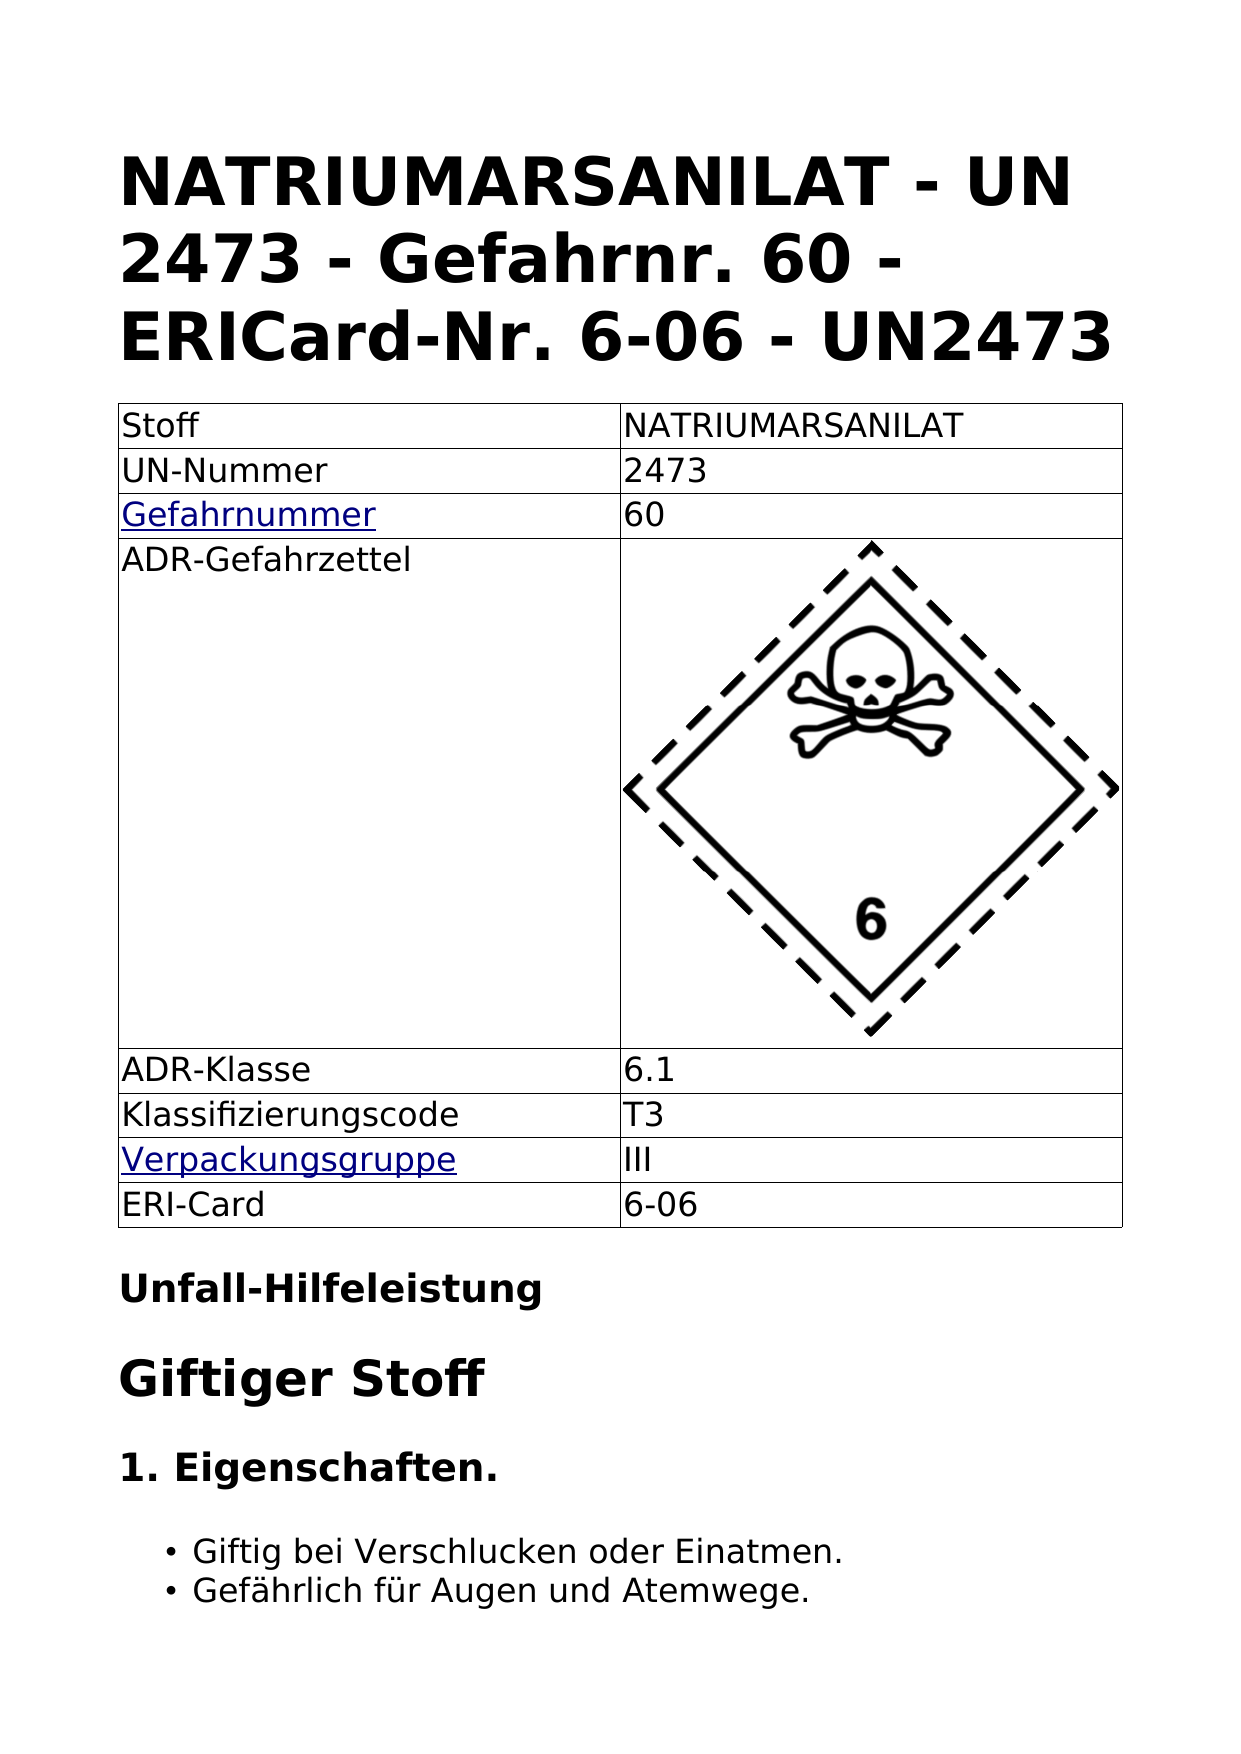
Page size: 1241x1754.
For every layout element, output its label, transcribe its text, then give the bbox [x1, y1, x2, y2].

table_header Stoff [119, 404, 620, 448]
table_cell Verpackungsgruppe [119, 1138, 620, 1182]
table_cell 2473 [621, 449, 1122, 493]
table_cell ADR-Klasse [119, 1049, 620, 1092]
table_cell [621, 539, 1122, 1048]
table_cell 6-06 [621, 1183, 1122, 1227]
subtitle Giftiger Stoff [118, 1349, 1122, 1408]
subtitle Unfall-Hilfeleistung [118, 1267, 1122, 1312]
subtitle 1. Eigenschaften. [118, 1445, 1122, 1490]
table_cell UN-Nummer [119, 449, 620, 493]
table_cell ADR-Gefahrzettel [119, 539, 620, 1048]
table_cell Klassifizierungscode [119, 1094, 620, 1137]
table_cell Gefahrnummer [119, 494, 620, 538]
table_cell III [621, 1138, 1122, 1182]
table_cell T3 [621, 1094, 1122, 1137]
table_cell ERI-Card [119, 1183, 620, 1227]
table_cell 60 [621, 494, 1122, 538]
picture [622, 540, 1120, 1037]
list Gefährlich für Augen und Atemwege. [177, 1571, 1122, 1610]
table_header NATRIUMARSANILAT [621, 404, 1122, 448]
table_cell 6.1 [621, 1049, 1122, 1092]
subtitle NATRIUMARSANILAT - UN 2473 - Gefahrnr. 60 - ERICard-Nr. 6-06 - UN2473 [118, 143, 1122, 376]
list Giftig bei Verschlucken oder Einatmen. [177, 1532, 1122, 1571]
